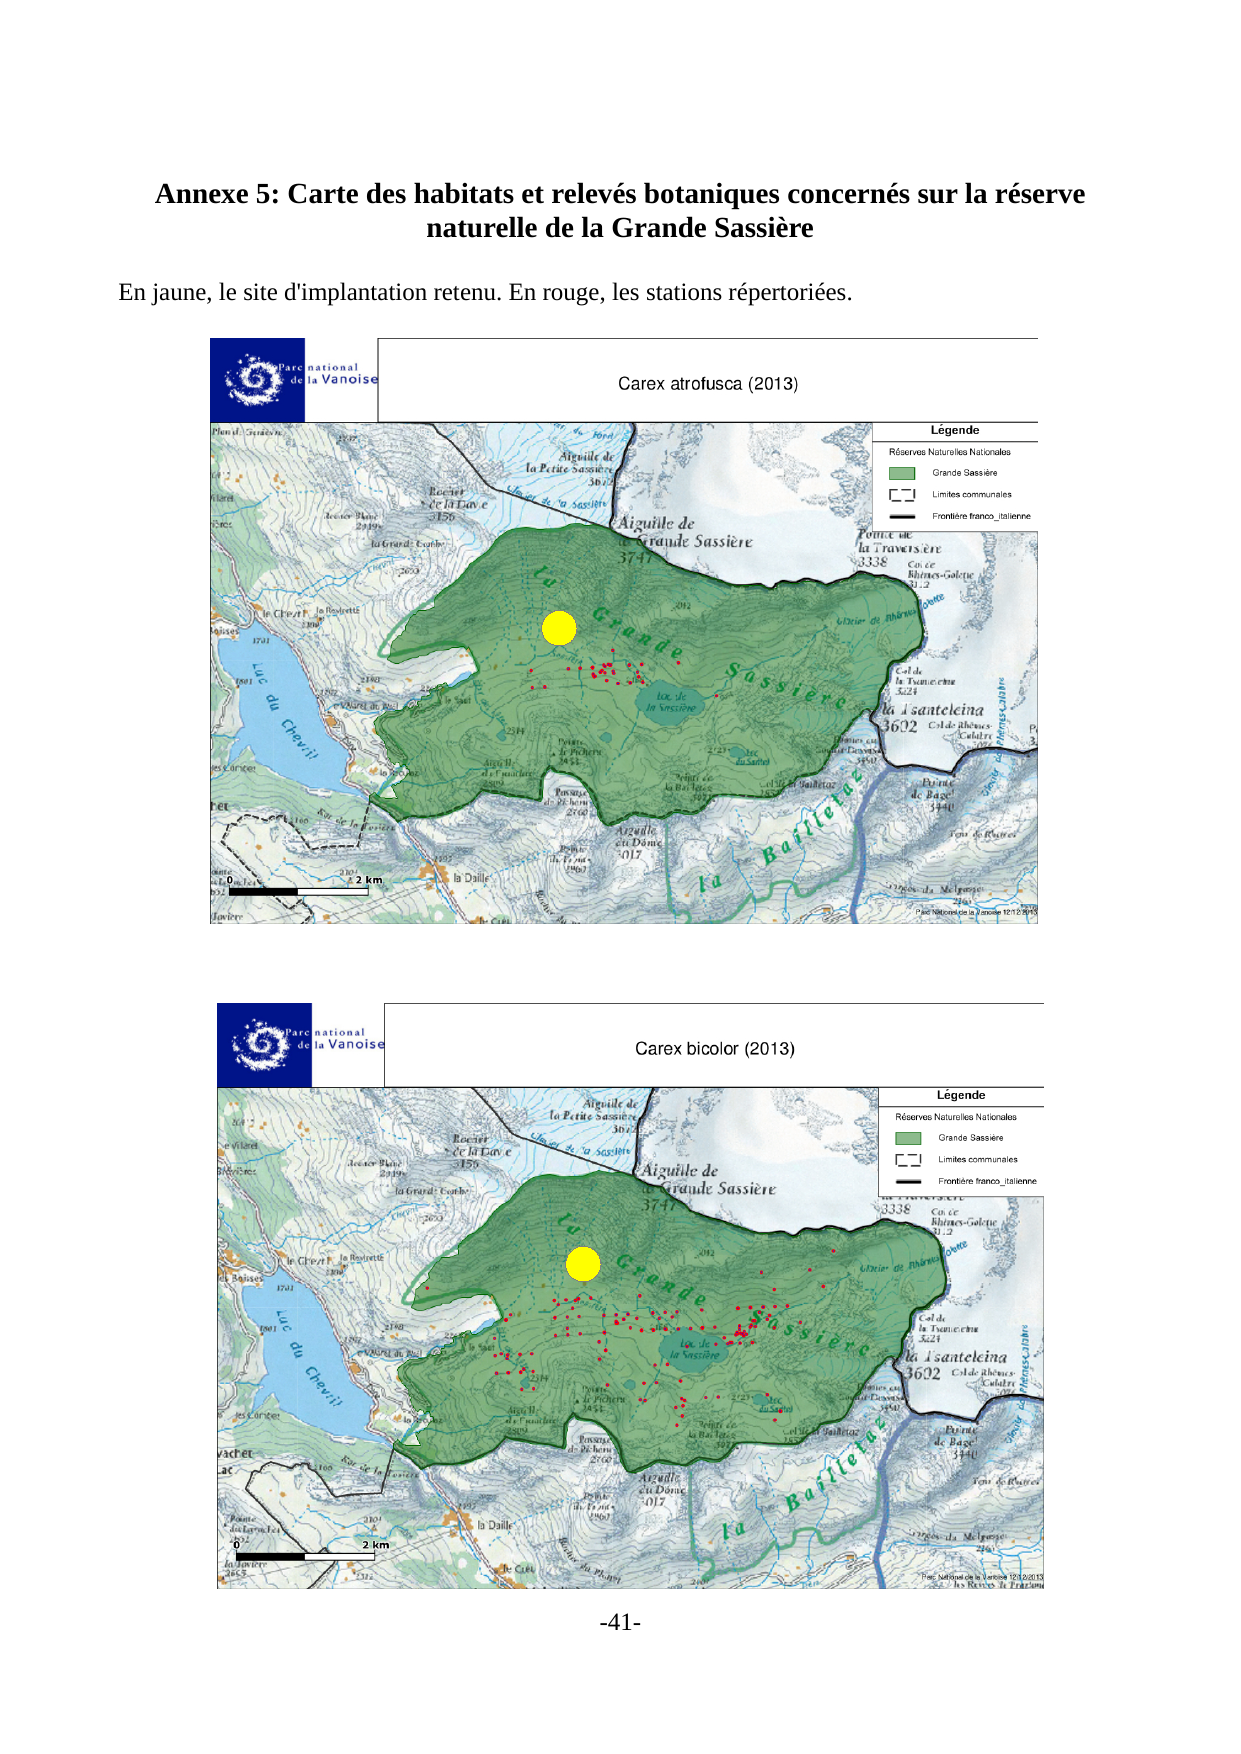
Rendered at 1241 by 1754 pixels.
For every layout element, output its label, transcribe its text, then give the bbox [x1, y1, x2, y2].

picture [210, 338, 1038, 924]
picture [217, 1003, 1044, 1589]
list Annexe 5: Carte des habitats et relevés botaniques concernés sur la réserve naturelle de la Grande Sassière [118, 176, 1122, 243]
text En jaune, le site d'implantation retenu. En rouge, les stations répertoriées. [118, 277, 1122, 306]
